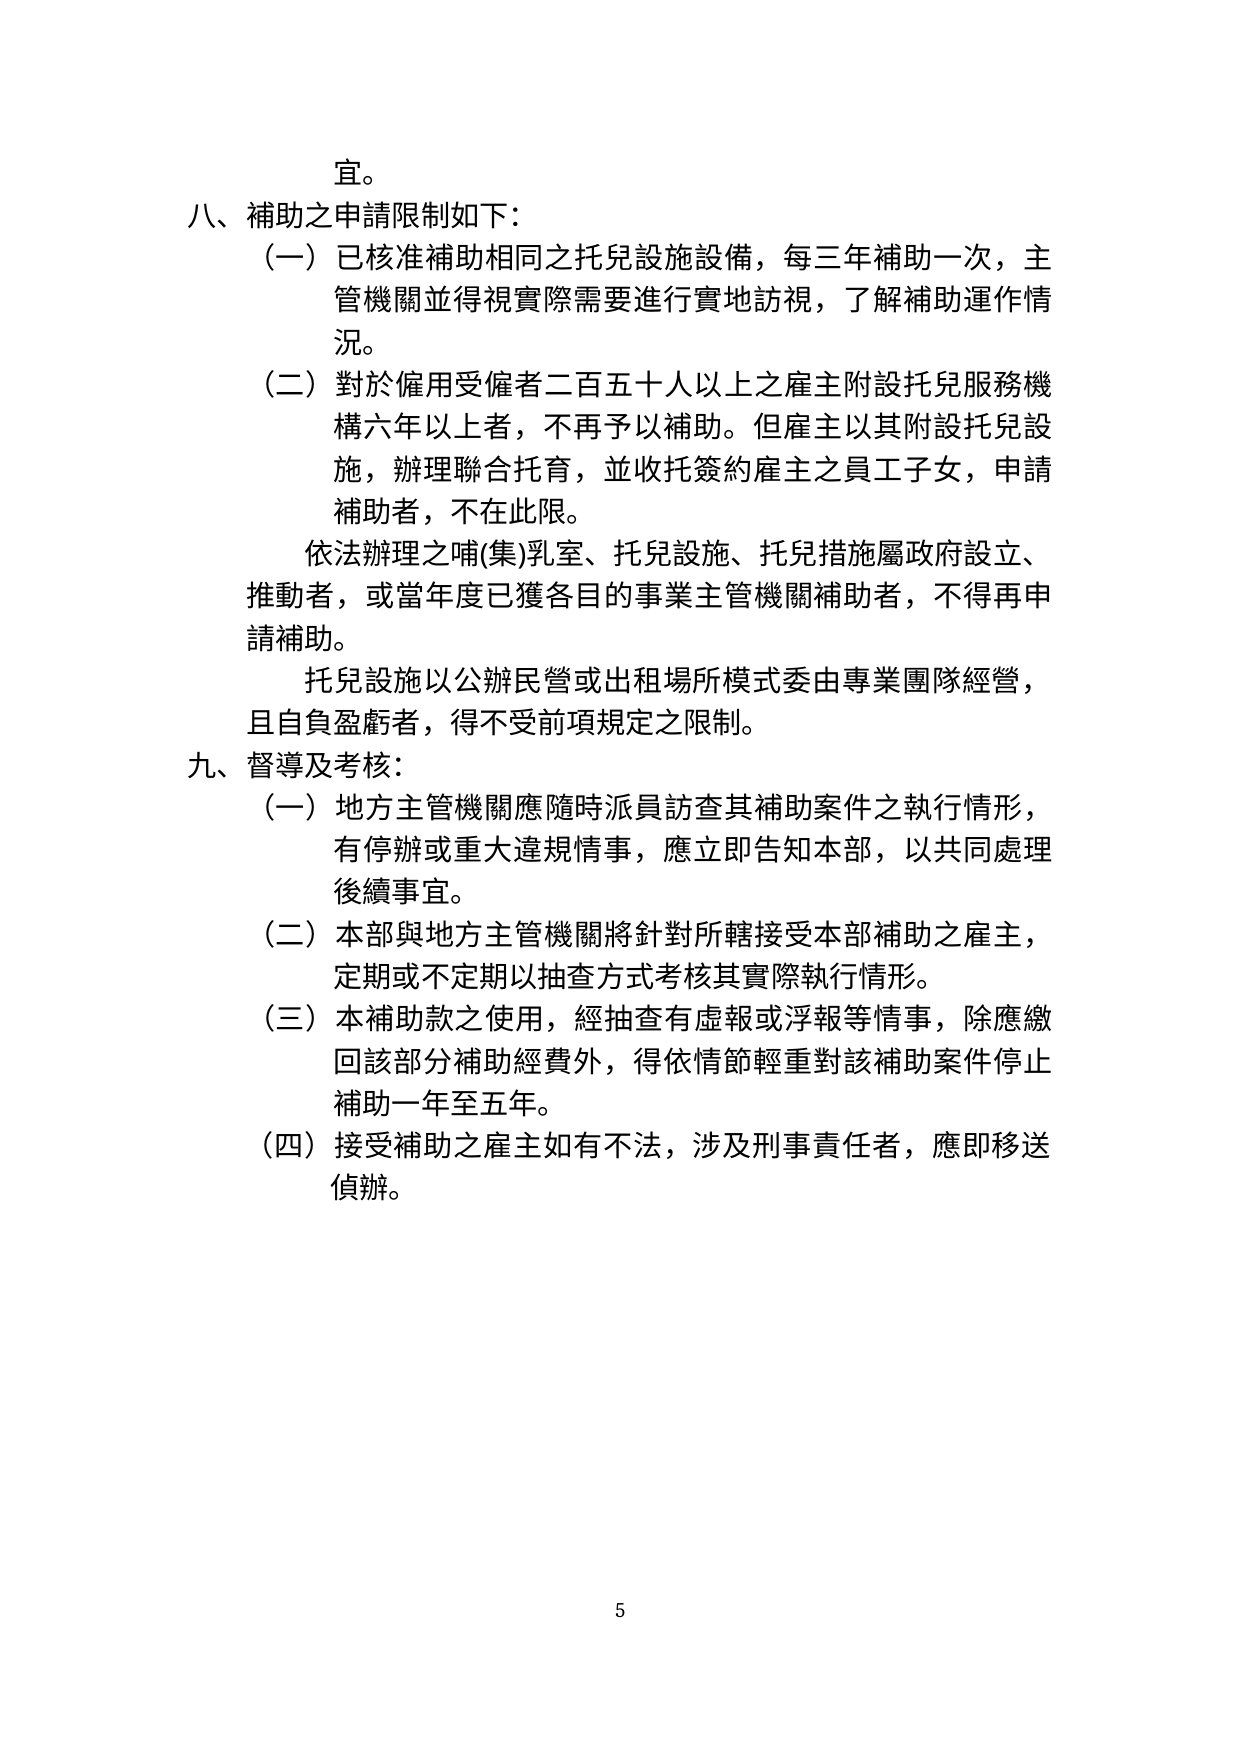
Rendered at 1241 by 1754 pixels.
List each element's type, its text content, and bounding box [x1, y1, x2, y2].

text 宜。 [246, 150, 1053, 192]
text （二）本部與地方主管機關將針對所轄接受本部補助之雇主，定期或不定期以抽查方式考核其實際執行情形。 [246, 911, 1053, 996]
text （一）地方主管機關應隨時派員訪查其補助案件之執行情形，有停辦或重大違規情事，應立即告知本部，以共同處理後續事宜。 [246, 784, 1053, 911]
text （四）接受補助之雇主如有不法，涉及刑事責任者，應即移送偵辦。 [244, 1123, 1053, 1207]
text （三）本補助款之使用，經抽查有虛報或浮報等情事，除應繳回該部分補助經費外，得依情節輕重對該補助案件停止補助一年至五年。 [246, 996, 1053, 1123]
text （一）已核准補助相同之托兒設施設備，每三年補助一次，主管機關並得視實際需要進行實地訪視，了解補助運作情況。 [246, 234, 1053, 361]
text 九、督導及考核： [187, 742, 1053, 784]
text （二）對於僱用受僱者二百五十人以上之雇主附設托兒服務機構六年以上者，不再予以補助。但雇主以其附設托兒設施，辦理聯合托育，並收托簽約雇主之員工子女，申請補助者，不在此限。 [246, 361, 1053, 531]
text 依法辦理之哺(集)乳室、托兒設施、托兒措施屬政府設立、推動者，或當年度已獲各目的事業主管機關補助者，不得再申請補助。 [246, 531, 1053, 658]
text 八、補助之申請限制如下： [187, 192, 1053, 234]
text 托兒設施以公辦民營或出租場所模式委由專業團隊經營，且自負盈虧者，得不受前項規定之限制。 [246, 658, 1053, 742]
